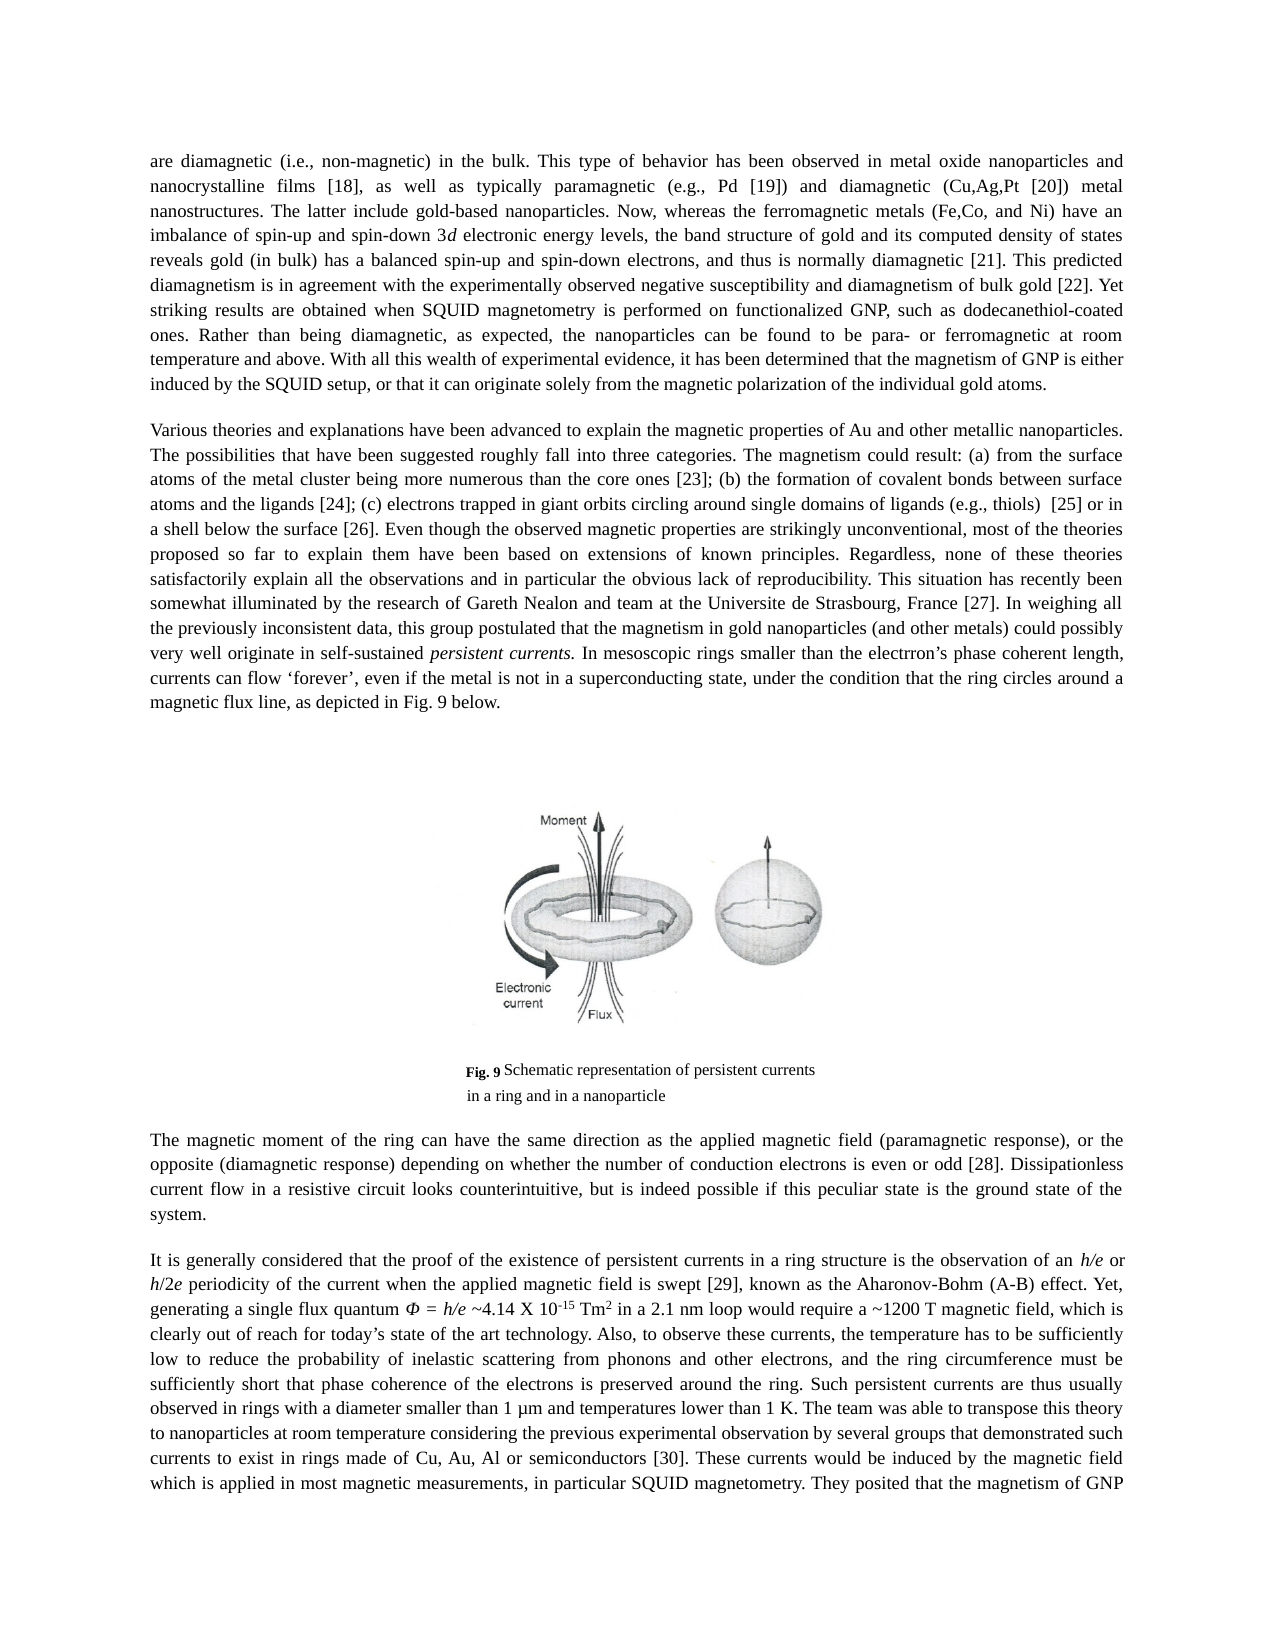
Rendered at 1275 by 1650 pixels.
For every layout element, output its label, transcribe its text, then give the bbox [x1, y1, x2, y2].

text in a ring and in a nanoparticle [150, 1086, 1125, 1105]
text Various theories and explanations have been advanced to explain the magnetic properties of Au and other metallic nanoparticles. The possibilities that have been suggested roughly fall into three categories. The magnetism could result: (a) from the surface atoms of the metal cluster being more numerous than the core ones [23]; (b) the formation of covalent bonds between surface atoms and the ligands [24]; (c) electrons trapped in giant orbits circling around single domains of ligands (e.g., thiols) [25] or in a shell below the surface [26]. Even though the observed magnetic properties are strikingly unconventional, most of the theories proposed so far to explain them have been based on extensions of known principles. Regardless, none of these theories satisfactorily explain all the observations and in particular the obvious lack of reproducibility. This situation has recently been somewhat illuminated by the research of Gareth Nealon and team at the Universite de Strasbourg, France [27]. In weighing all the previously inconsistent data, this group postulated that the magnetism in gold nanoparticles (and other metals) could possibly very well originate in self-sustained persistent currents. In mesoscopic rings smaller than the electrron’s phase coherent length, currents can flow ‘forever’, even if the metal is not in a superconducting state, under the condition that the ring circles around a magnetic flux line, as depicted in Fig. 9 below. [150, 419, 1125, 713]
text It is generally considered that the proof of the existence of persistent currents in a ring structure is the observation of an h/e or h/2e periodicity of the current when the applied magnetic field is swept [29], known as the Aharonov-Bohm (A-B) effect. Yet, generating a single flux quantum Φ = h/e ~4.14 X 10-15 Tm2 in a 2.1 nm loop would require a ~1200 T magnetic field, which is clearly out of reach for today’s state of the art technology. Also, to observe these currents, the temperature has to be sufficiently low to reduce the probability of inelastic scattering from phonons and other electrons, and the ring circumference must be sufficiently short that phase coherence of the electrons is preserved around the ring. Such persistent currents are thus usually observed in rings with a diameter smaller than 1 µm and temperatures lower than 1 K. The team was able to transpose this theory to nanoparticles at room temperature considering the previous experimental observation by several groups that demonstrated such currents to exist in rings made of Cu, Au, Al or semiconductors [30]. These currents would be induced by the magnetic field which is applied in most magnetic measurements, in particular SQUID magnetometry. They posited that the magnetism of GNP [150, 1248, 1125, 1493]
text Fig. 9 Schematic representation of persistent currents [150, 1053, 1125, 1081]
text are diamagnetic (i.e., non-magnetic) in the bulk. This type of behavior has been observed in metal oxide nanoparticles and nanocrystalline films [18], as well as typically paramagnetic (e.g., Pd [19]) and diamagnetic (Cu,Ag,Pt [20]) metal nanostructures. The latter include gold-based nanoparticles. Now, whereas the ferromagnetic metals (Fe,Co, and Ni) have an imbalance of spin-up and spin-down 3d electronic energy levels, the band structure of gold and its computed density of states reveals gold (in bulk) has a balanced spin-up and spin-down electrons, and thus is normally diamagnetic [21]. This predicted diamagnetism is in agreement with the experimentally observed negative susceptibility and diamagnetism of bulk gold [22]. Yet striking results are obtained when SQUID magnetometry is performed on functionalized GNP, such as dodecanethiol-coated ones. Rather than being diamagnetic, as expected, the nanoparticles can be found to be para- or ferromagnetic at room temperature and above. With all this wealth of experimental evidence, it has been determined that the magnetism of GNP is either induced by the SQUID setup, or that it can originate solely from the magnetic polarization of the individual gold atoms. [150, 150, 1125, 395]
text The magnetic moment of the ring can have the same direction as the applied magnetic field (paramagnetic response), or the opposite (diamagnetic response) depending on whether the number of conduction electrons is even or odd [28]. Dissipationless current flow in a resistive circuit looks counterintuitive, but is indeed possible if this peculiar state is the ground state of the system. [150, 1128, 1125, 1224]
